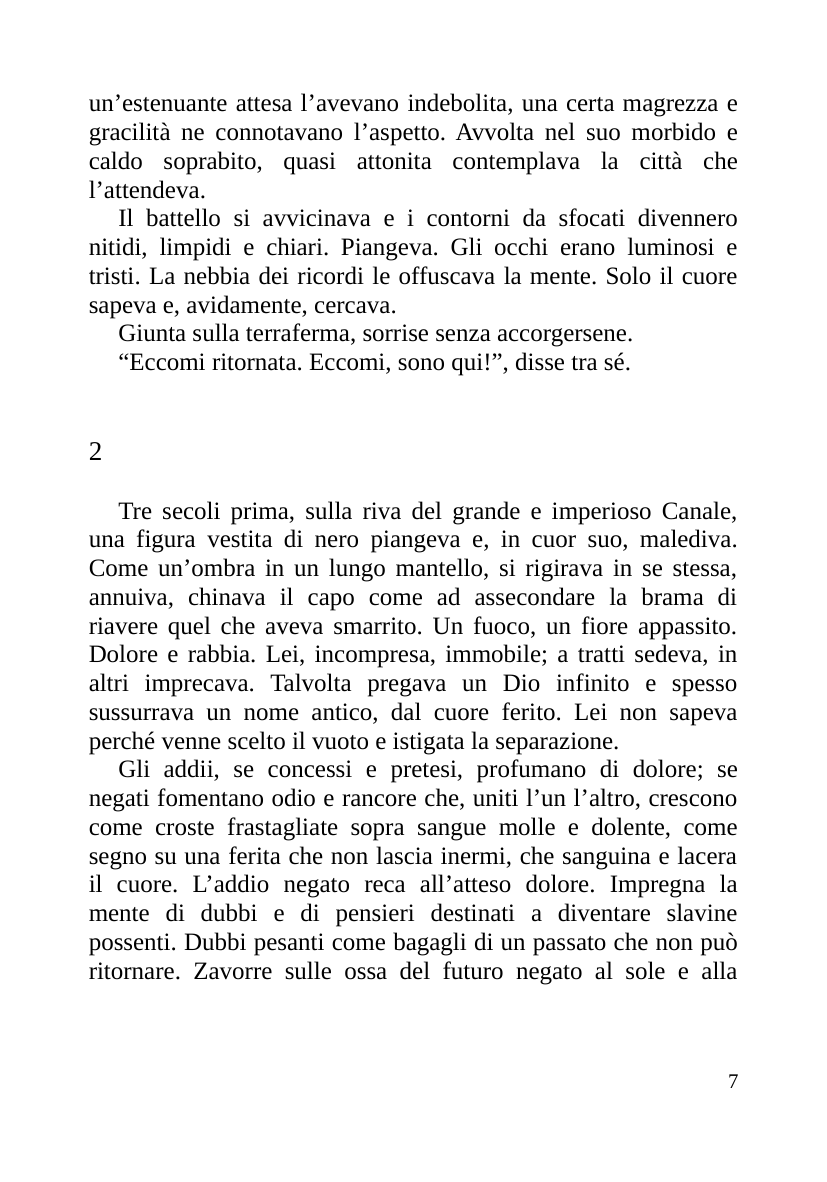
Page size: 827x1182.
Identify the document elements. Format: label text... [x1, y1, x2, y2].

text “Eccomi ritornata. Eccomi, sono qui!”, disse tra sé. [88, 347, 738, 376]
text Giunta sulla terraferma, sorrise senza accorgersene. [88, 318, 738, 347]
text Tre secoli prima, sulla riva del grande e imperioso Canale, una figura vestita di nero piangeva e, in cuor suo, malediva. Come un’ombra in un lungo mantello, si rigirava in se stessa, annuiva, chinava il capo come ad assecondare la brama di riavere quel che aveva smarrito. Un fuoco, un fiore appassito. Dolore e rabbia. Lei, incompresa, immobile; a tratti sedeva, in altri imprecava. Talvolta pregava un Dio infinito e spesso sussurrava un nome antico, dal cuore ferito. Lei non sapeva perché venne scelto il vuoto e istigata la separazione. [88, 496, 738, 754]
text Il battello si avvicinava e i contorni da sfocati divennero nitidi, limpidi e chiari. Piangeva. Gli occhi erano luminosi e tristi. La nebbia dei ricordi le offuscava la mente. Solo il cuore sapeva e, avidamente, cercava. [88, 203, 738, 318]
subtitle 2 [88, 435, 738, 466]
text Gli addii, se concessi e pretesi, profumano di dolore; se negati fomentano odio e rancore che, uniti l’un l’altro, crescono come croste frastagliate sopra sangue molle e dolente, come segno su una ferita che non lascia inermi, che sanguina e lacera il cuore. L’addio negato reca all’atteso dolore. Impregna la mente di dubbi e di pensieri destinati a diventare slavine possenti. Dubbi pesanti come bagagli di un passato che non può ritornare. Zavorre sulle ossa del futuro negato al sole e alla [88, 754, 738, 984]
text un’estenuante attesa l’avevano indebolita, una certa magrezza e gracilità ne connotavano l’aspetto. Avvolta nel suo morbido e caldo soprabito, quasi attonita contemplava la città che l’attendeva. [88, 88, 738, 203]
